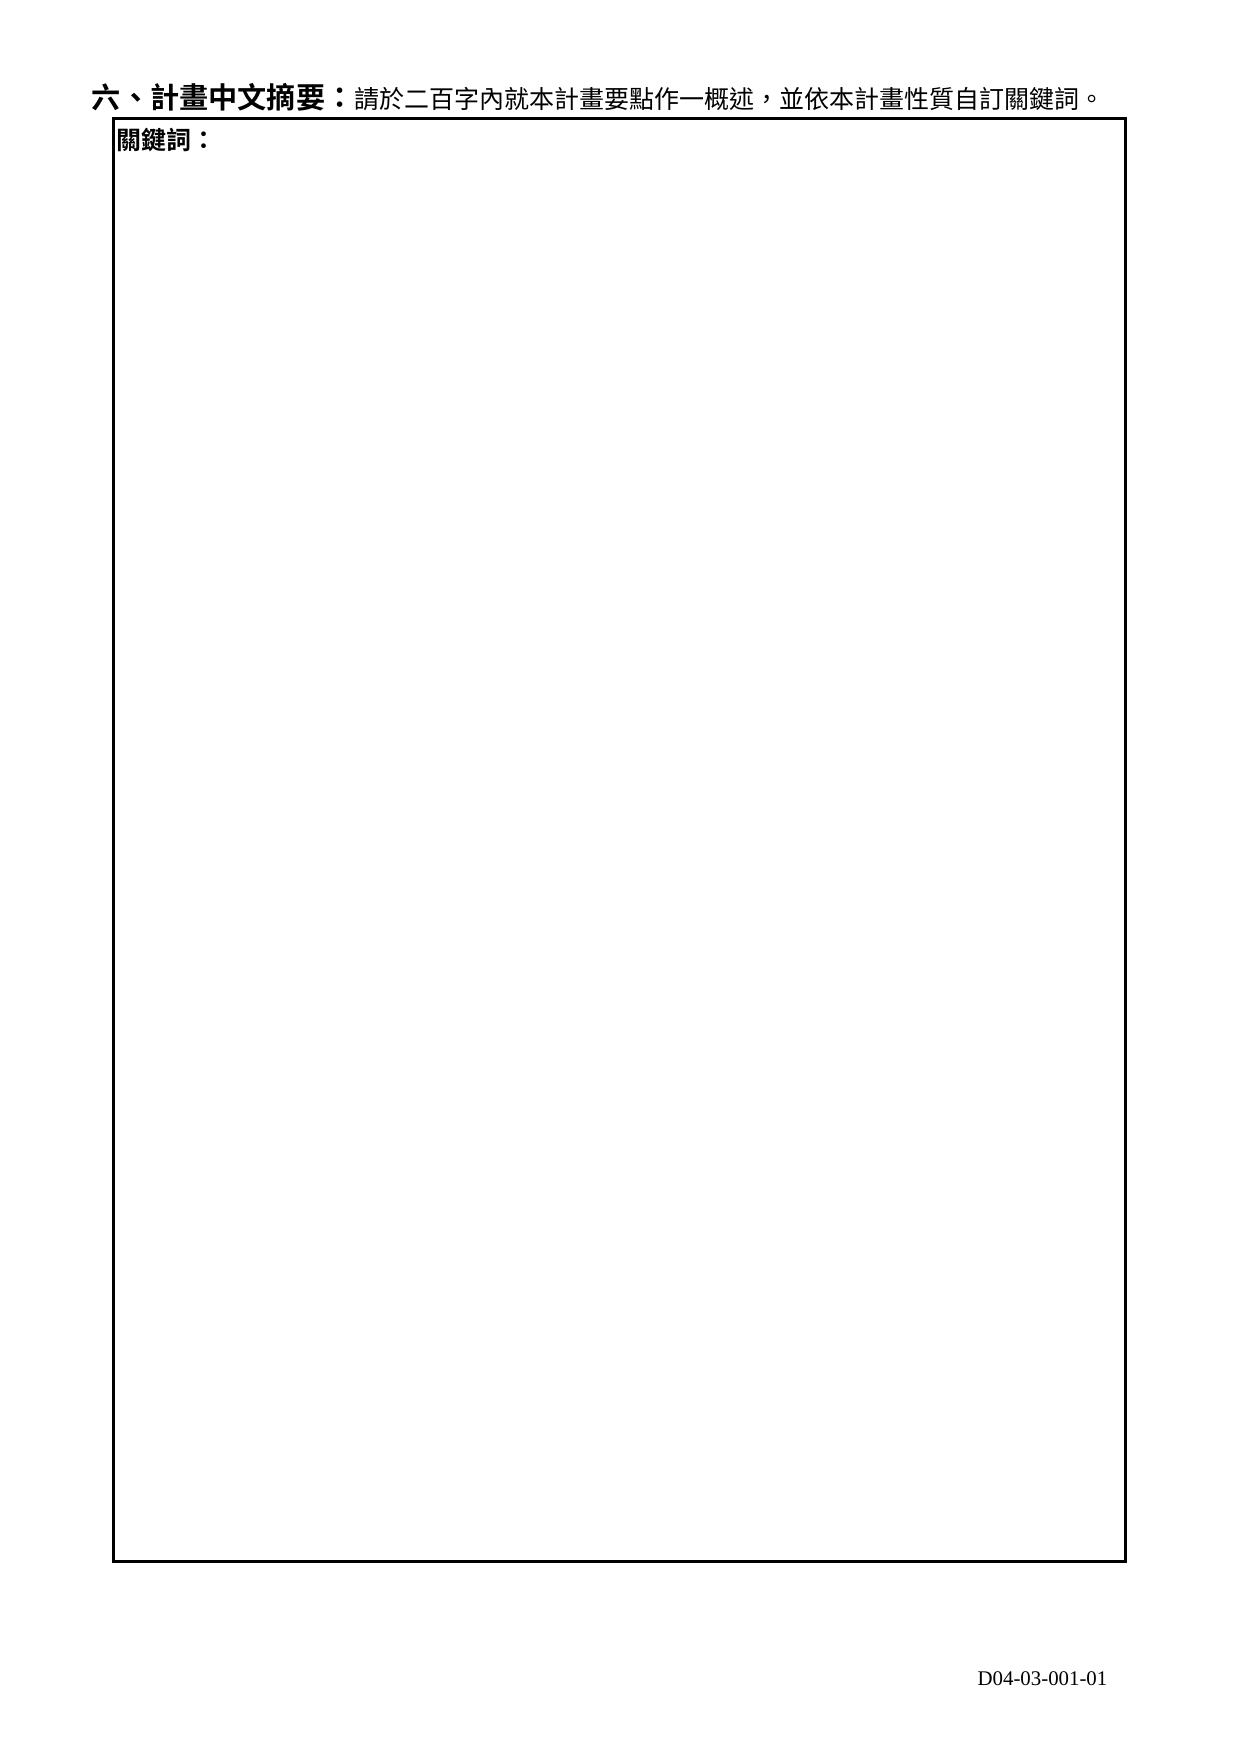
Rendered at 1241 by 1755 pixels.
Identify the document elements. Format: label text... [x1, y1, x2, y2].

table_header 關鍵詞： [115, 120, 1124, 1560]
text 六、計畫中文摘要：請於二百字內就本計畫要點作一概述，並依本計畫性質自訂關鍵詞。 [92, 75, 1149, 117]
